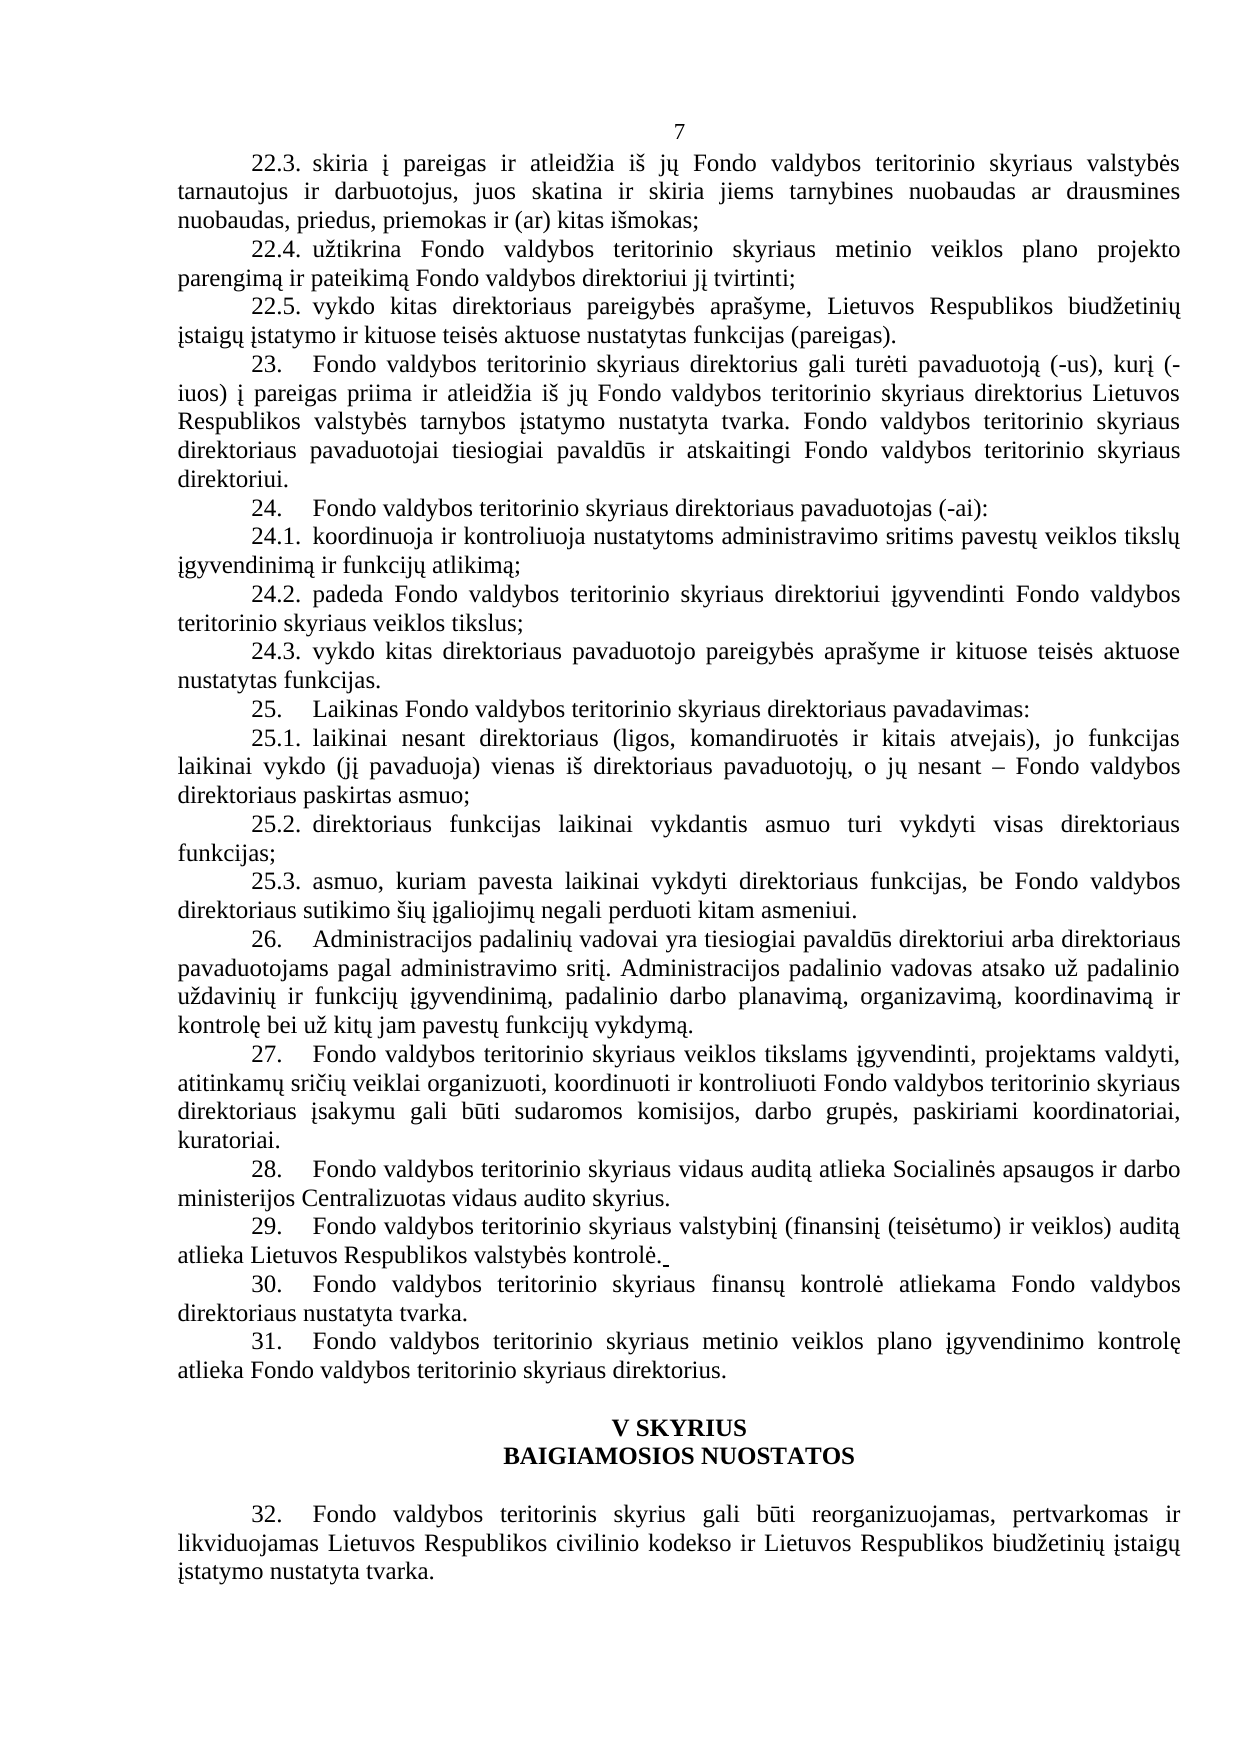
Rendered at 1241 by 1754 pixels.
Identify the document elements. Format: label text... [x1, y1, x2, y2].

text 25.2. direktoriaus funkcijas laikinai vykdantis asmuo turi vykdyti visas direktoriaus funkcijas; [177, 809, 1181, 866]
text 22.4. užtikrina Fondo valdybos teritorinio skyriaus metinio veiklos plano projekto parengimą ir pateikimą Fondo valdybos direktoriui jį tvirtinti; [177, 234, 1181, 291]
text 24.3. vykdo kitas direktoriaus pavaduotojo pareigybės aprašyme ir kituose teisės aktuose nustatytas funkcijas. [177, 636, 1181, 694]
text BAIGIAMOSIOS NUOSTATOS [177, 1441, 1181, 1470]
text 23. Fondo valdybos teritorinio skyriaus direktorius gali turėti pavaduotoją (-us), kurį (-iuos) į pareigas priima ir atleidžia iš jų Fondo valdybos teritorinio skyriaus direktorius Lietuvos Respublikos valstybės tarnybos įstatymo nustatyta tvarka. Fondo valdybos teritorinio skyriaus direktoriaus pavaduotojai tiesiogiai pavaldūs ir atskaitingi Fondo valdybos teritorinio skyriaus direktoriui. [177, 349, 1181, 493]
text 26. Administracijos padalinių vadovai yra tiesiogiai pavaldūs direktoriui arba direktoriaus pavaduotojams pagal administravimo sritį. Administracijos padalinio vadovas atsako už padalinio uždavinių ir funkcijų įgyvendinimą, padalinio darbo planavimą, organizavimą, koordinavimą ir kontrolę bei už kitų jam pavestų funkcijų vykdymą. [177, 924, 1181, 1039]
text 29. Fondo valdybos teritorinio skyriaus valstybinį (finansinį (teisėtumo) ir veiklos) auditą atlieka Lietuvos Respublikos valstybės kontrolė. [177, 1211, 1181, 1269]
text V SKYRIUS [177, 1413, 1181, 1441]
text 24.2. padeda Fondo valdybos teritorinio skyriaus direktoriui įgyvendinti Fondo valdybos teritorinio skyriaus veiklos tikslus; [177, 579, 1181, 636]
text 28. Fondo valdybos teritorinio skyriaus vidaus auditą atlieka Socialinės apsaugos ir darbo ministerijos Centralizuotas vidaus audito skyrius. [177, 1154, 1181, 1211]
text 25.3. asmuo, kuriam pavesta laikinai vykdyti direktoriaus funkcijas, be Fondo valdybos direktoriaus sutikimo šių įgaliojimų negali perduoti kitam asmeniui. [177, 866, 1181, 924]
text 24.1. koordinuoja ir kontroliuoja nustatytoms administravimo sritims pavestų veiklos tikslų įgyvendinimą ir funkcijų atlikimą; [177, 521, 1181, 579]
text 24. Fondo valdybos teritorinio skyriaus direktoriaus pavaduotojas (-ai): [177, 493, 1181, 521]
text 22.3. skiria į pareigas ir atleidžia iš jų Fondo valdybos teritorinio skyriaus valstybės tarnautojus ir darbuotojus, juos skatina ir skiria jiems tarnybines nuobaudas ar drausmines nuobaudas, priedus, priemokas ir (ar) kitas išmokas; [177, 148, 1181, 234]
text 27. Fondo valdybos teritorinio skyriaus veiklos tikslams įgyvendinti, projektams valdyti, atitinkamų sričių veiklai organizuoti, koordinuoti ir kontroliuoti Fondo valdybos teritorinio skyriaus direktoriaus įsakymu gali būti sudaromos komisijos, darbo grupės, paskiriami koordinatoriai, kuratoriai. [177, 1039, 1181, 1154]
text 25. Laikinas Fondo valdybos teritorinio skyriaus direktoriaus pavadavimas: [177, 694, 1181, 723]
text 32. Fondo valdybos teritorinis skyrius gali būti reorganizuojamas, pertvarkomas ir likviduojamas Lietuvos Respublikos civilinio kodekso ir Lietuvos Respublikos biudžetinių įstaigų įstatymo nustatyta tvarka. [177, 1499, 1181, 1585]
text 22.5. vykdo kitas direktoriaus pareigybės aprašyme, Lietuvos Respublikos biudžetinių įstaigų įstatymo ir kituose teisės aktuose nustatytas funkcijas (pareigas). [177, 291, 1181, 349]
text 31. Fondo valdybos teritorinio skyriaus metinio veiklos plano įgyvendinimo kontrolę atlieka Fondo valdybos teritorinio skyriaus direktorius. [177, 1326, 1181, 1384]
text 25.1. laikinai nesant direktoriaus (ligos, komandiruotės ir kitais atvejais), jo funkcijas laikinai vykdo (jį pavaduoja) vienas iš direktoriaus pavaduotojų, o jų nesant – Fondo valdybos direktoriaus paskirtas asmuo; [177, 723, 1181, 809]
text 30. Fondo valdybos teritorinio skyriaus finansų kontrolė atliekama Fondo valdybos direktoriaus nustatyta tvarka. [177, 1269, 1181, 1326]
